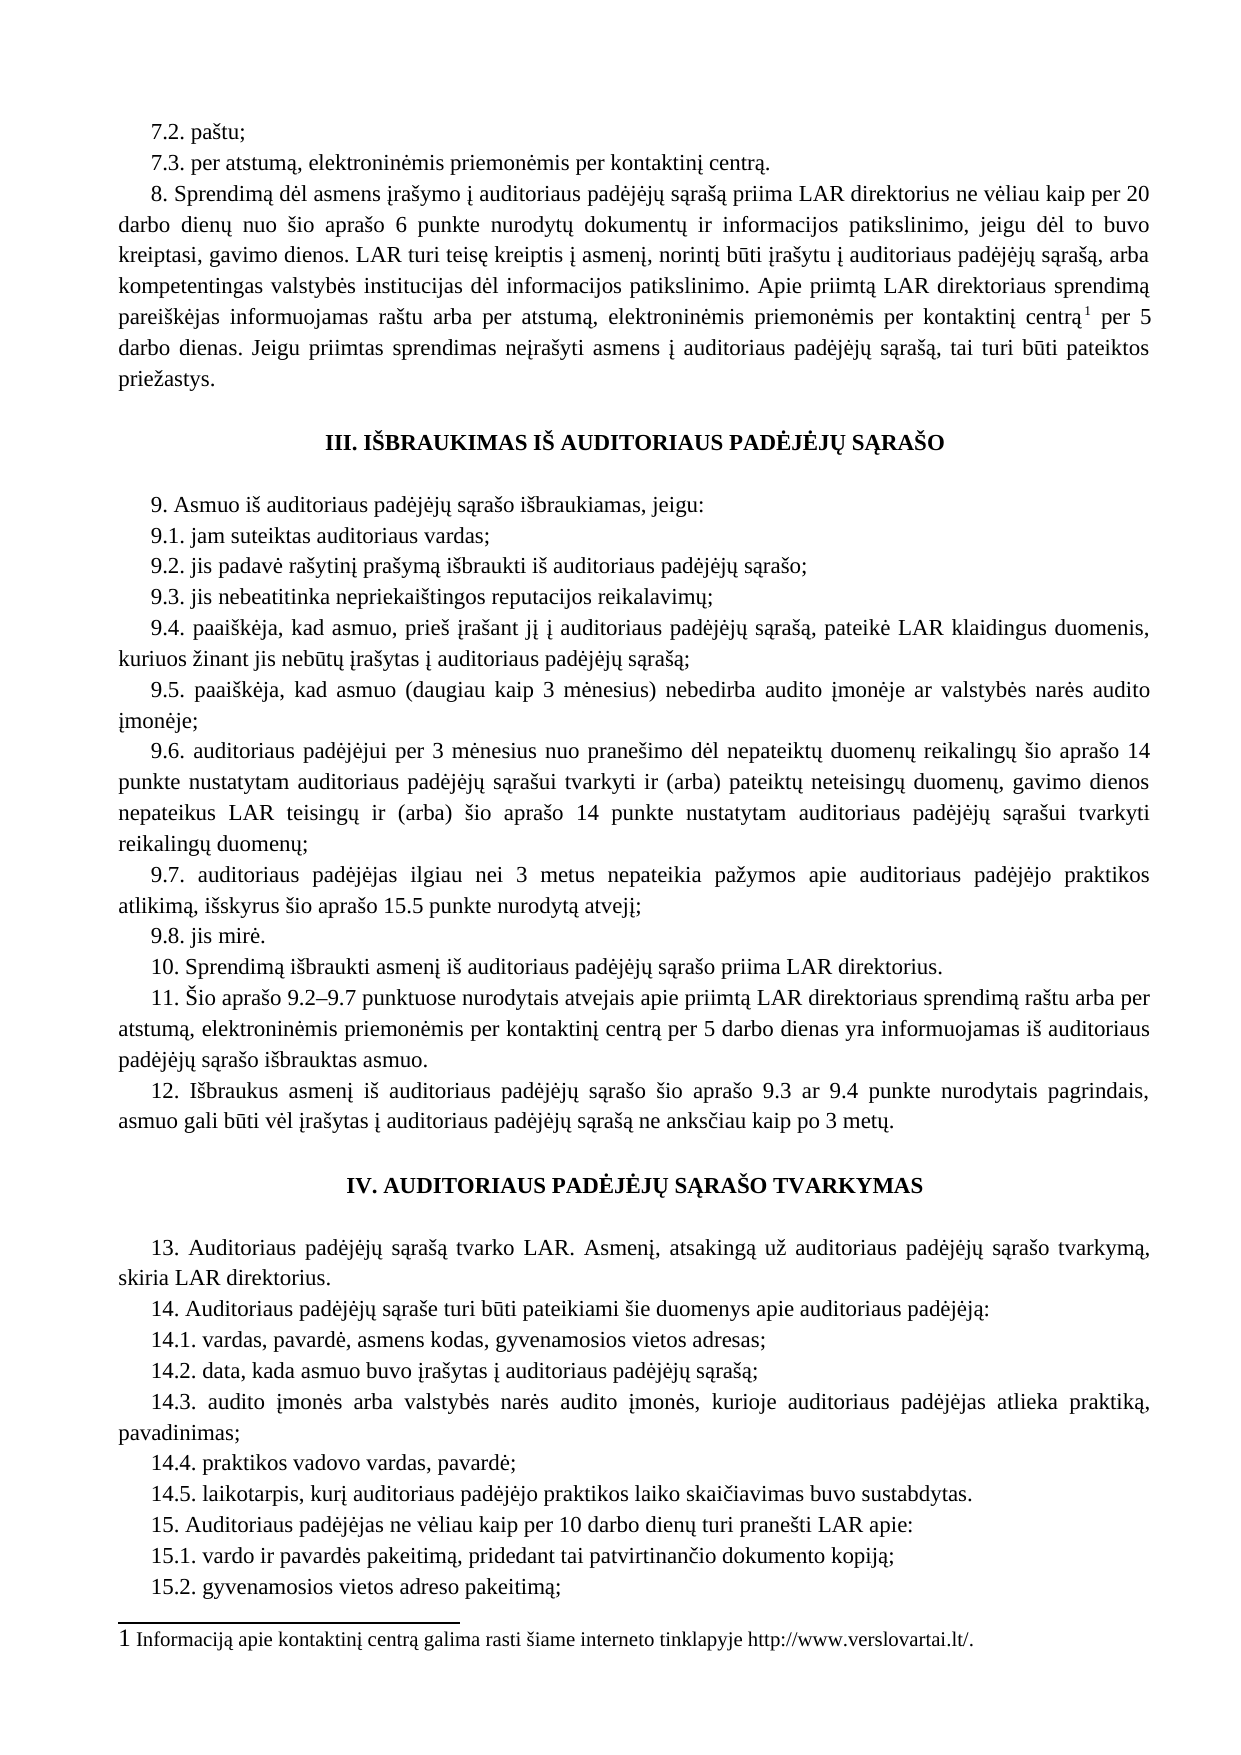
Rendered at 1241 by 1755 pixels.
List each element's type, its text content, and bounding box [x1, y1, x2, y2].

text 14. Auditoriaus padėjėjų sąraše turi būti pateikiami šie duomenys apie auditoriaus padėjėją: [118, 1295, 1152, 1322]
text 7.3. per atstumą, elektroninėmis priemonėmis per kontaktinį centrą. [118, 149, 1152, 175]
text 9.3. jis nebeatitinka nepriekaištingos reputacijos reikalavimų; [118, 583, 1152, 610]
text 15.2. gyvenamosios vietos adreso pakeitimą; [118, 1573, 1152, 1599]
text 9.8. jis mirė. [118, 922, 1152, 949]
text 9.7. auditoriaus padėjėjas ilgiau nei 3 metus nepateikia pažymos apie auditoriaus padėjėjo praktikos atlikimą, išskyrus šio aprašo 15.5 punkte nurodytą atvejį; [118, 861, 1152, 918]
text 9.1. jam suteiktas auditoriaus vardas; [118, 522, 1152, 548]
text Informaciją apie kontaktinį centrą galima rasti šiame interneto tinklapyje http://www.verslovartai.lt/. [118, 1623, 1152, 1652]
text IV. AUDITORIAUS PADĖJĖJŲ SĄRAŠO TVARKYMAS [118, 1172, 1152, 1198]
text 15. Auditoriaus padėjėjas ne vėliau kaip per 10 darbo dienų turi pranešti LAR apie: [118, 1511, 1152, 1537]
text 12. Išbraukus asmenį iš auditoriaus padėjėjų sąrašo šio aprašo 9.3 ar 9.4 punkte nurodytais pagrindais, asmuo gali būti vėl įrašytas į auditoriaus padėjėjų sąrašą ne anksčiau kaip po 3 metų. [118, 1077, 1152, 1134]
text 15.1. vardo ir pavardės pakeitimą, pridedant tai patvirtinančio dokumento kopiją; [118, 1542, 1152, 1568]
text 11. Šio aprašo 9.2–9.7 punktuose nurodytais atvejais apie priimtą LAR direktoriaus sprendimą raštu arba per atstumą, elektroninėmis priemonėmis per kontaktinį centrą per 5 darbo dienas yra informuojamas iš auditoriaus padėjėjų sąrašo išbrauktas asmuo. [118, 984, 1152, 1072]
text 7.2. paštu; [118, 118, 1152, 144]
text 9.6. auditoriaus padėjėjui per 3 mėnesius nuo pranešimo dėl nepateiktų duomenų reikalingų šio aprašo 14 punkte nustatytam auditoriaus padėjėjų sąrašui tvarkyti ir (arba) pateiktų neteisingų duomenų, gavimo dienos nepateikus LAR teisingų ir (arba) šio aprašo 14 punkte nustatytam auditoriaus padėjėjų sąrašui tvarkyti reikalingų duomenų; [118, 737, 1152, 856]
text 9.2. jis padavė rašytinį prašymą išbraukti iš auditoriaus padėjėjų sąrašo; [118, 552, 1152, 579]
text 13. Auditoriaus padėjėjų sąrašą tvarko LAR. Asmenį, atsakingą už auditoriaus padėjėjų sąrašo tvarkymą, skiria LAR direktorius. [118, 1233, 1152, 1291]
text 14.2. data, kada asmuo buvo įrašytas į auditoriaus padėjėjų sąrašą; [118, 1357, 1152, 1383]
text 14.5. laikotarpis, kurį auditoriaus padėjėjo praktikos laiko skaičiavimas buvo sustabdytas. [118, 1480, 1152, 1507]
text III. IŠBRAUKIMAS IŠ AUDITORIAUS PADĖJĖJŲ SĄRAŠO [118, 429, 1152, 456]
text 9.5. paaiškėja, kad asmuo (daugiau kaip 3 mėnesius) nebedirba audito įmonėje ar valstybės narės audito įmonėje; [118, 676, 1152, 733]
text 9. Asmuo iš auditoriaus padėjėjų sąrašo išbraukiamas, jeigu: [118, 491, 1152, 517]
text 14.3. audito įmonės arba valstybės narės audito įmonės, kurioje auditoriaus padėjėjas atlieka praktiką, pavadinimas; [118, 1388, 1152, 1445]
text 10. Sprendimą išbraukti asmenį iš auditoriaus padėjėjų sąrašo priima LAR direktorius. [118, 953, 1152, 980]
text 14.1. vardas, pavardė, asmens kodas, gyvenamosios vietos adresas; [118, 1326, 1152, 1352]
text 14.4. praktikos vadovo vardas, pavardė; [118, 1449, 1152, 1476]
text 9.4. paaiškėja, kad asmuo, prieš įrašant jį į auditoriaus padėjėjų sąrašą, pateikė LAR klaidingus duomenis, kuriuos žinant jis nebūtų įrašytas į auditoriaus padėjėjų sąrašą; [118, 614, 1152, 671]
text 8. Sprendimą dėl asmens įrašymo į auditoriaus padėjėjų sąrašą priima LAR direktorius ne vėliau kaip per 20 darbo dienų nuo šio aprašo 6 punkte nurodytų dokumentų ir informacijos patikslinimo, jeigu dėl to buvo kreiptasi, gavimo dienos. LAR turi teisę kreiptis į asmenį, norintį būti įrašytu į auditoriaus padėjėjų sąrašą, arba kompetentingas valstybės institucijas dėl informacijos patikslinimo. Apie priimtą LAR direktoriaus sprendimą pareiškėjas informuojamas raštu arba per atstumą, elektroninėmis priemonėmis per kontaktinį centrą per 5 darbo dienas. Jeigu priimtas sprendimas neįrašyti asmens į auditoriaus padėjėjų sąrašą, tai turi būti pateiktos priežastys. [118, 180, 1152, 391]
